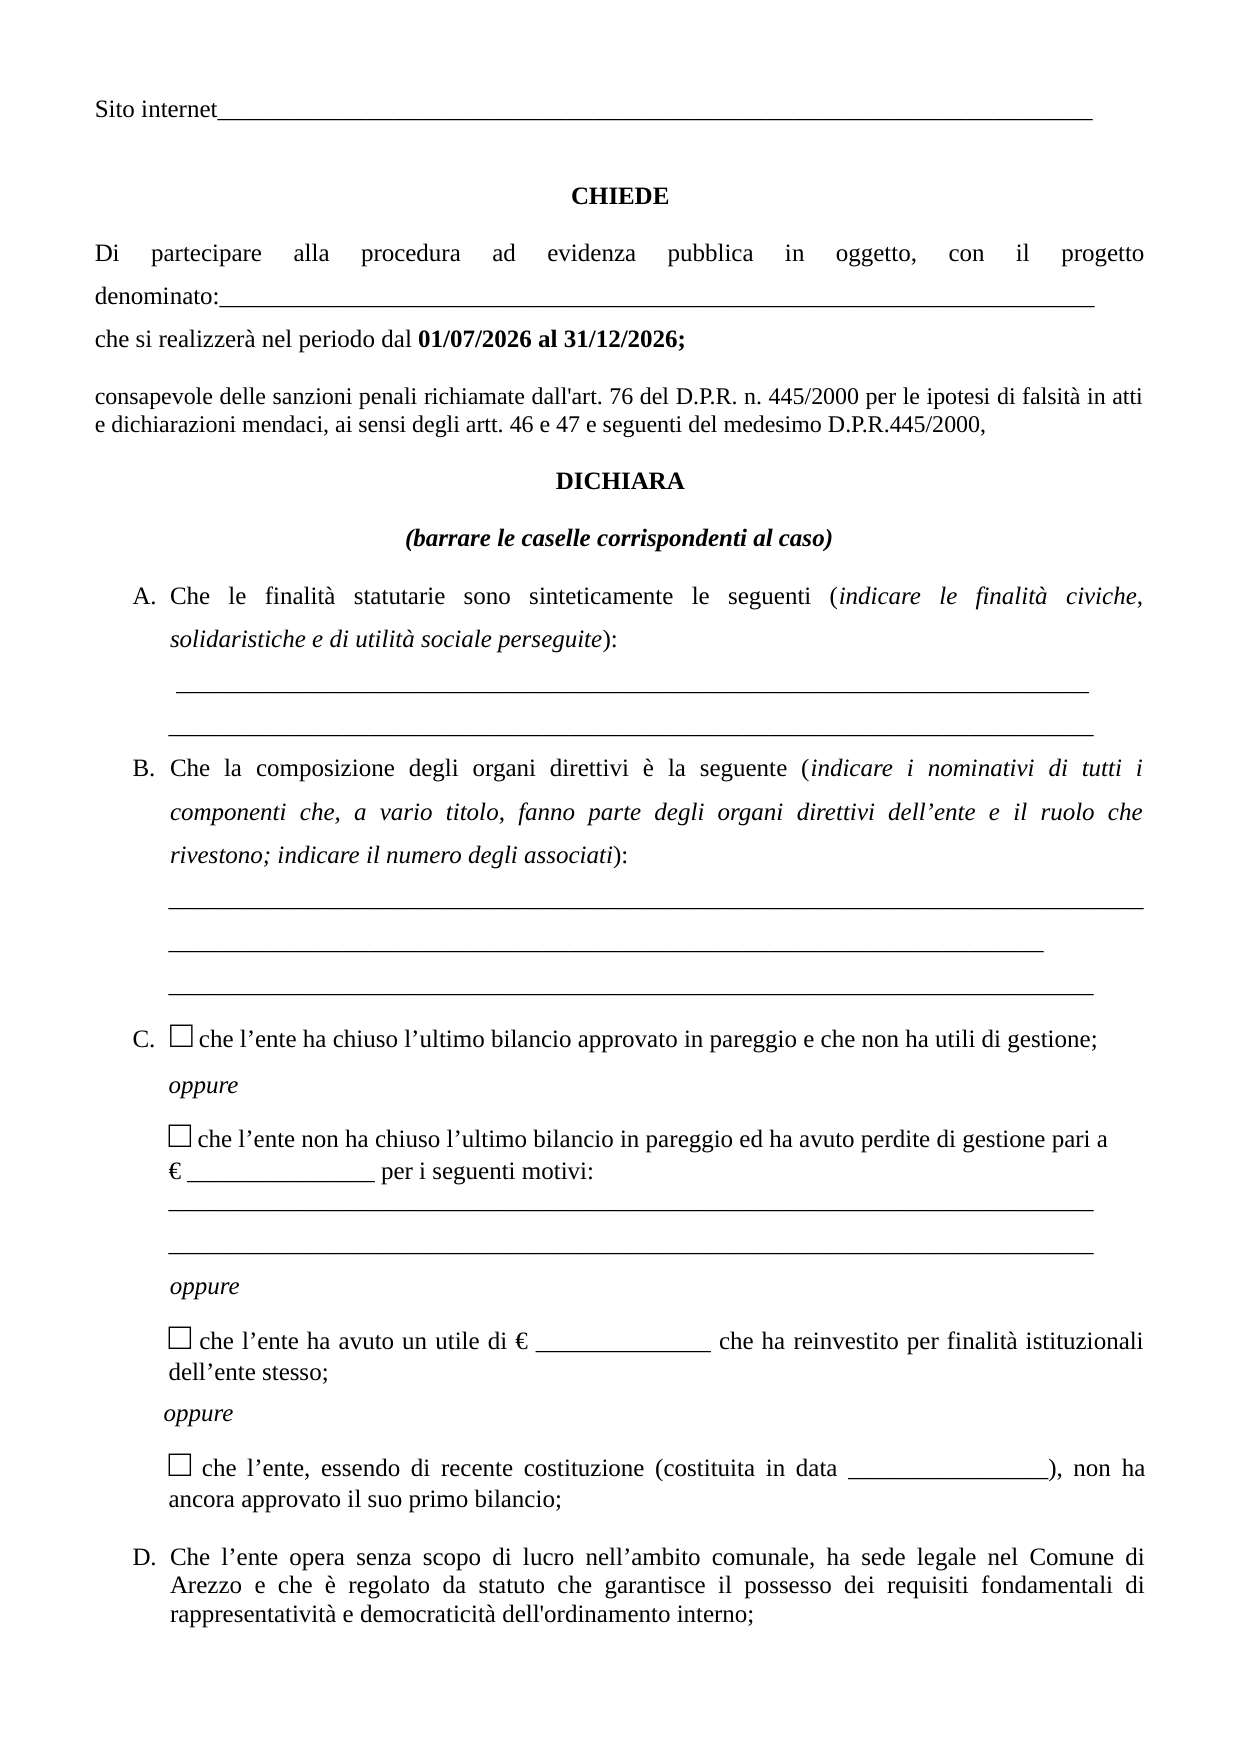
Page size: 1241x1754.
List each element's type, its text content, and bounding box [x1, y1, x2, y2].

text ____________________________________________________________________________________________________________________________________________________ [168, 883, 1146, 955]
list Che l’ente opera senza scopo di lucro nell’ambito comunale, ha sede legale nel Comune di Arezzo e che è regolato da statuto che garantisce il possesso dei requisiti fondamentali di rappresentatività e democraticità dell'ordinamento interno; [132, 1542, 1146, 1628]
text __________________________________________________________________________ [168, 1228, 1146, 1257]
text DICHIARA [94, 466, 1146, 495]
text □ che l’ente non ha chiuso l’ultimo bilancio in pareggio ed ha avuto perdite di gestione pari a [168, 1113, 1146, 1156]
list Che la composizione degli organi direttivi è la seguente (indicare i nominativi di tutti i componenti che, a vario titolo, fanno parte degli organi direttivi dell’ente e il ruolo che rivestono; indicare il numero degli associati): [132, 753, 1146, 868]
text che si realizzerà nel periodo dal 01/07/2026 al 31/12/2026; [94, 324, 1146, 353]
text (barrare le caselle corrispondenti al caso) [94, 523, 1146, 552]
text CHIEDE [94, 181, 1146, 209]
list □ che l’ente ha chiuso l’ultimo bilancio approvato in pareggio e che non ha utili di gestione; [132, 1012, 1146, 1055]
text consapevole delle sanzioni penali richiamate dall'art. 76 del D.P.R. n. 445/2000 per le ipotesi di falsità in atti e dichiarazioni mendaci, ai sensi degli artt. 46 e 47 e seguenti del medesimo D.P.R.445/2000, [94, 382, 1146, 437]
text □ che l’ente, essendo di recente costituzione (costituita in data ________________), non ha ancora approvato il suo primo bilancio; [168, 1441, 1146, 1513]
text __________________________________________________________________________ [168, 710, 1146, 739]
text oppure [94, 1271, 1146, 1300]
text € _______________ per i seguenti motivi: [168, 1156, 1146, 1185]
list Che le finalità statutarie sono sinteticamente le seguenti (indicare le finalità civiche, solidaristiche e di utilità sociale perseguite): [132, 581, 1146, 653]
text oppure [94, 1070, 1146, 1098]
text oppure [94, 1398, 1146, 1427]
list _________________________________________________________________________ [132, 667, 1146, 696]
text □ che l’ente ha avuto un utile di € ______________ che ha reinvestito per finalità istituzionali dell’ente stesso; [168, 1314, 1146, 1386]
text Sito internet______________________________________________________________________ [94, 94, 1146, 123]
text __________________________________________________________________________ [168, 1185, 1146, 1213]
text __________________________________________________________________________ [168, 969, 1146, 998]
text Di partecipare alla procedura ad evidenza pubblica in oggetto, con il progetto denominato:______________________________________________________________________ [94, 238, 1146, 310]
